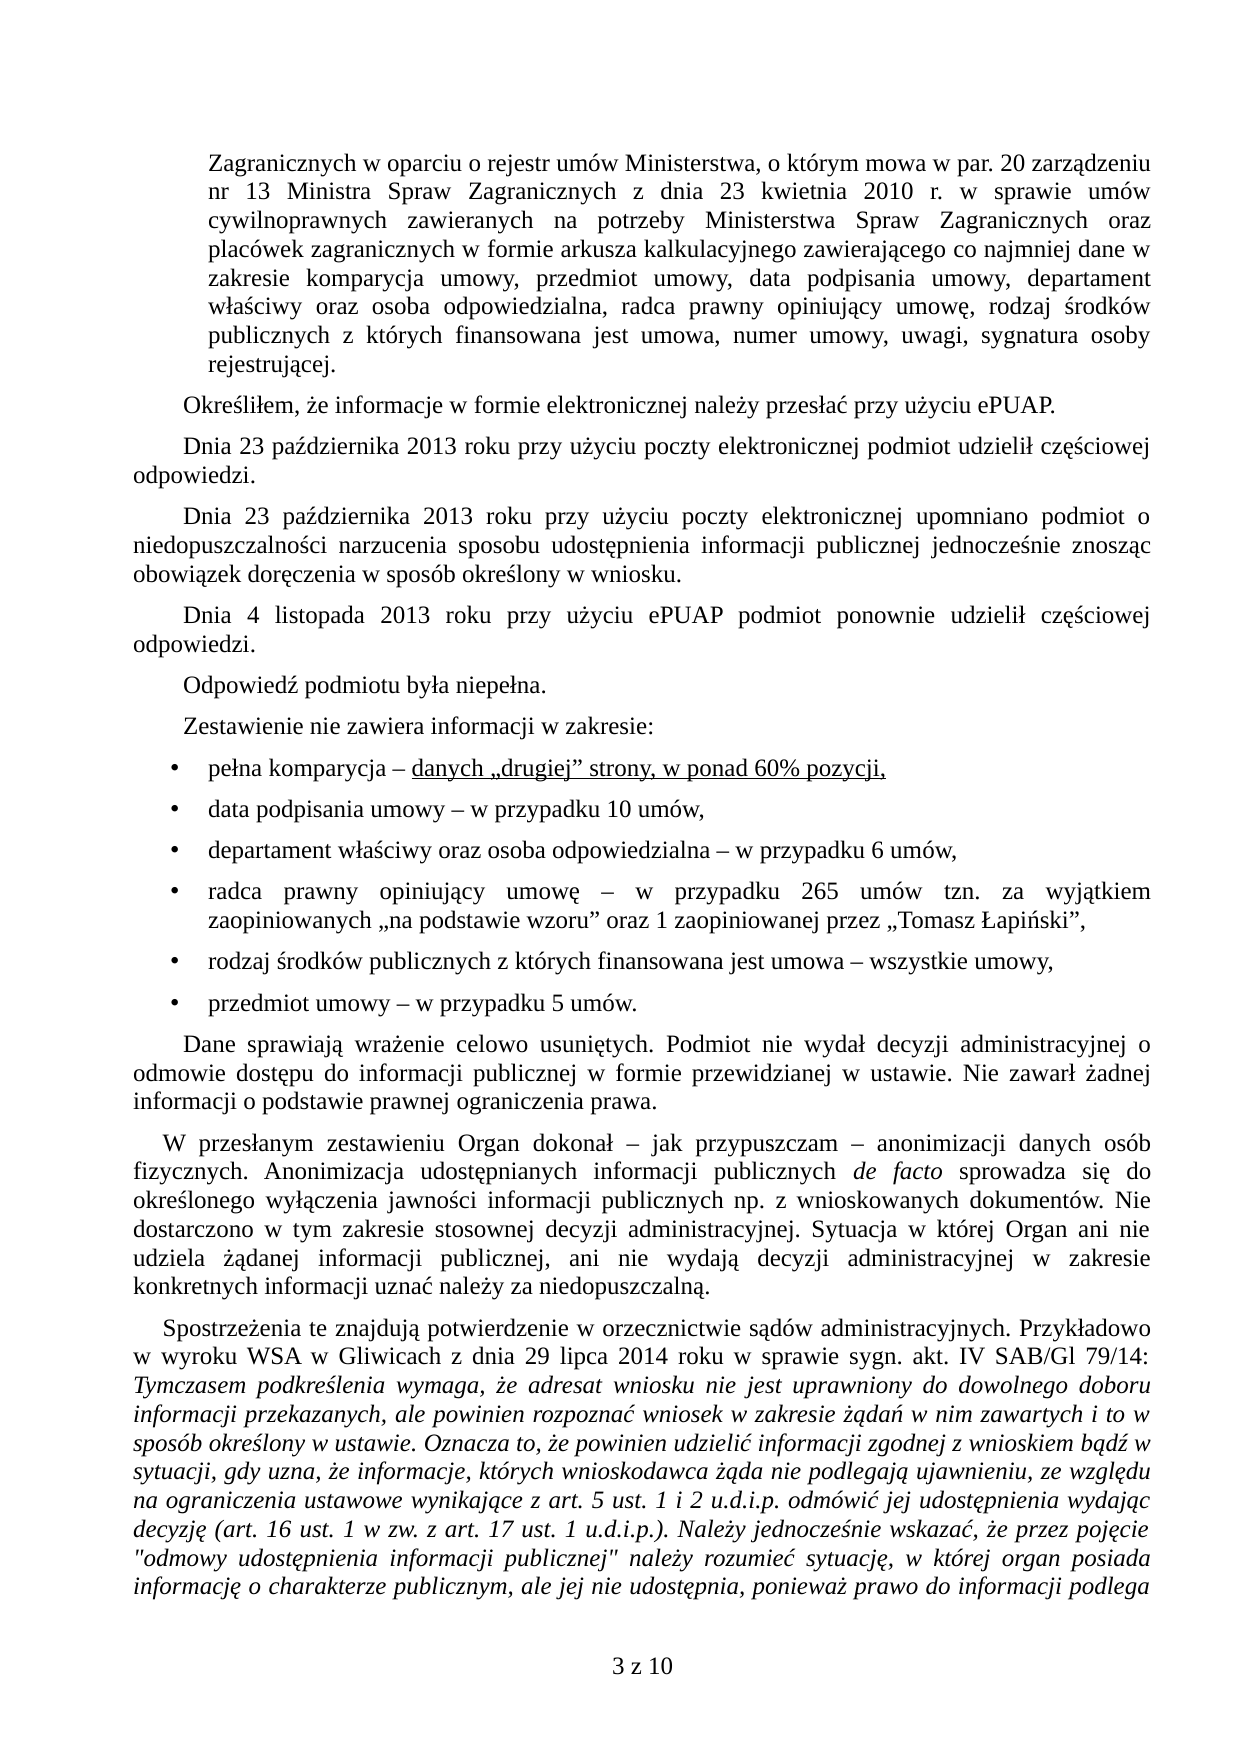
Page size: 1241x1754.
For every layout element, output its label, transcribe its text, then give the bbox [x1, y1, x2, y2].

text Dnia 23 października 2013 roku przy użyciu poczty elektronicznej upomniano podmiot o niedopuszczalności narzucenia sposobu udostępnienia informacji publicznej jednocześnie znosząc obowiązek doręczenia w sposób określony w wniosku. [133, 501, 1152, 588]
text Dnia 4 listopada 2013 roku przy użyciu ePUAP podmiot ponownie udzielił częściowej odpowiedzi. [133, 600, 1152, 658]
list pełna komparycja – danych „drugiej” strony, w ponad 60% pozycji, [170, 753, 1152, 781]
list radca prawny opiniujący umowę – w przypadku 265 umów tzn. za wyjątkiem zaopiniowanych „na podstawie wzoru” oraz 1 zaopiniowanej przez „Tomasz Łapiński”, [170, 876, 1152, 934]
list przedmiot umowy – w przypadku 5 umów. [170, 988, 1152, 1016]
text Określiłem, że informacje w formie elektronicznej należy przesłać przy użyciu ePUAP. [133, 390, 1152, 419]
text Zestawienie nie zawiera informacji w zakresie: [133, 711, 1152, 740]
list rodzaj środków publicznych z których finansowana jest umowa – wszystkie umowy, [170, 946, 1152, 975]
text Dnia 23 października 2013 roku przy użyciu poczty elektronicznej podmiot udzielił częściowej odpowiedzi. [133, 431, 1152, 489]
text Odpowiedź podmiotu była niepełna. [133, 670, 1152, 699]
list departament właściwy oraz osoba odpowiedzialna – w przypadku 6 umów, [170, 835, 1152, 864]
text W przesłanym zestawieniu Organ dokonał – jak przypuszczam – anonimizacji danych osób fizycznych. Anonimizacja udostępnianych informacji publicznych de facto sprowadza się do określonego wyłączenia jawności informacji publicznych np. z wnioskowanych dokumentów. Nie dostarczono w tym zakresie stosownej decyzji administracyjnej. Sytuacja w której Organ ani nie udziela żądanej informacji publicznej, ani nie wydają decyzji administracyjnej w zakresie konkretnych informacji uznać należy za niedopuszczalną. [133, 1128, 1152, 1300]
list Zagranicznych w oparciu o rejestr umów Ministerstwa, o którym mowa w par. 20 zarządzeniu nr 13 Ministra Spraw Zagranicznych z dnia 23 kwietnia 2010 r. w sprawie umów cywilnoprawnych zawieranych na potrzeby Ministerstwa Spraw Zagranicznych oraz placówek zagranicznych w formie arkusza kalkulacyjnego zawierającego co najmniej dane w zakresie komparycja umowy, przedmiot umowy, data podpisania umowy, departament właściwy oraz osoba odpowiedzialna, radca prawny opiniujący umowę, rodzaj środków publicznych z których finansowana jest umowa, numer umowy, uwagi, sygnatura osoby rejestrującej. [170, 148, 1152, 378]
text Spostrzeżenia te znajdują potwierdzenie w orzecznictwie sądów administracyjnych. Przykładowo w wyroku WSA w Gliwicach z dnia 29 lipca 2014 roku w sprawie sygn. akt. IV SAB/Gl 79/14: Tymczasem podkreślenia wymaga, że adresat wniosku nie jest uprawniony do dowolnego doboru informacji przekazanych, ale powinien rozpoznać wniosek w zakresie żądań w nim zawartych i to w sposób określony w ustawie. Oznacza to, że powinien udzielić informacji zgodnej z wnioskiem bądź w sytuacji, gdy uzna, że informacje, których wnioskodawca żąda nie podlegają ujawnieniu, ze względu na ograniczenia ustawowe wynikające z art. 5 ust. 1 i 2 u.d.i.p. odmówić jej udostępnienia wydając decyzję (art. 16 ust. 1 w zw. z art. 17 ust. 1 u.d.i.p.). Należy jednocześnie wskazać, że przez pojęcie "odmowy udostępnienia informacji publicznej" należy rozumieć sytuację, w której organ posiada informację o charakterze publicznym, ale jej nie udostępnia, ponieważ prawo do informacji podlega [133, 1313, 1152, 1600]
list data podpisania umowy – w przypadku 10 umów, [170, 794, 1152, 823]
text Dane sprawiają wrażenie celowo usuniętych. Podmiot nie wydał decyzji administracyjnej o odmowie dostępu do informacji publicznej w formie przewidzianej w ustawie. Nie zawarł żadnej informacji o podstawie prawnej ograniczenia prawa. [133, 1029, 1152, 1115]
